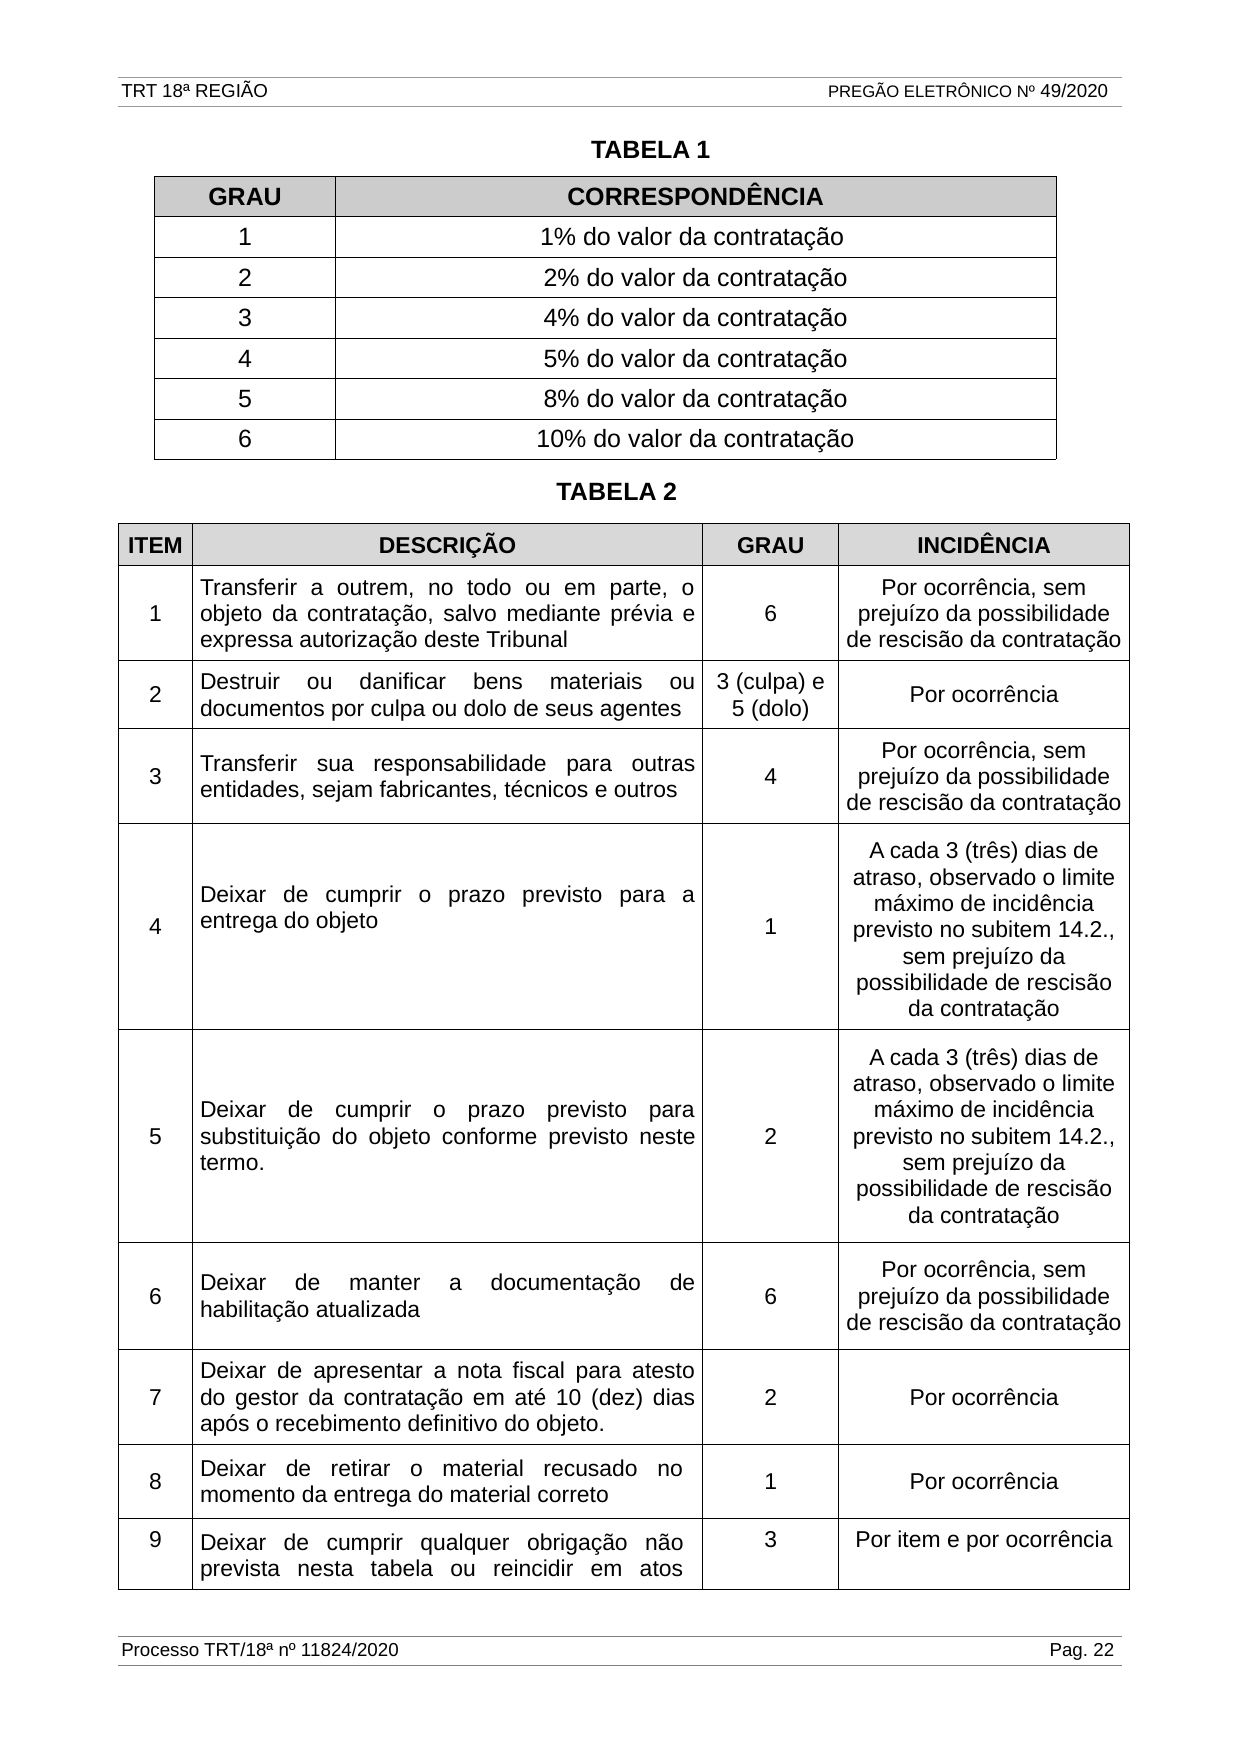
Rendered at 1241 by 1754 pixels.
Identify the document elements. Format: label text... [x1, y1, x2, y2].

text TABELA 1 [179, 136, 1122, 164]
table_header INCIDÊNCIA [839, 524, 1129, 565]
table_header DESCRIÇÃO [193, 524, 702, 565]
table_cell 6 [119, 1243, 192, 1349]
table_cell A cada 3 (três) dias de atraso, observado o limite máximo de incidência previsto no subitem 14.2., sem prejuízo da possibilidade de rescisão da contratação [839, 1030, 1129, 1242]
text TABELA 2 [118, 477, 1122, 506]
table_cell 10% do valor da contratação [336, 420, 1056, 459]
table_cell Por ocorrência [839, 1350, 1129, 1443]
table_header ITEM [119, 524, 192, 565]
table_cell Por item e por ocorrência [839, 1519, 1129, 1589]
table_cell 7 [119, 1350, 192, 1443]
table_cell Por ocorrência, sem prejuízo da possibilidade de rescisão da contratação [839, 1243, 1129, 1349]
table_cell 9 [119, 1519, 192, 1589]
table_cell 1 [703, 824, 838, 1029]
table_cell Destruir ou danificar bens materiais ou documentos por culpa ou dolo de seus agentes [193, 661, 702, 728]
table_cell 3 [119, 729, 192, 823]
table_cell Deixar de cumprir qualquer obrigação não prevista nesta tabela ou reincidir em atos [193, 1519, 702, 1589]
table_cell 1 [119, 566, 192, 660]
table_cell 6 [155, 420, 335, 459]
table_cell 2 [119, 661, 192, 728]
table_header CORRESPONDÊNCIA [336, 177, 1056, 216]
table_cell Por ocorrência, sem prejuízo da possibilidade de rescisão da contratação [839, 566, 1129, 660]
table_cell Por ocorrência [839, 1445, 1129, 1518]
table_cell 6 [703, 1243, 838, 1349]
table_cell 6 [703, 566, 838, 660]
table_cell 1 [703, 1445, 838, 1518]
table_cell 8% do valor da contratação [336, 379, 1056, 418]
table_header GRAU [703, 524, 838, 565]
table_cell 2 [703, 1030, 838, 1242]
table_cell Por ocorrência, sem prejuízo da possibilidade de rescisão da contratação [839, 729, 1129, 823]
table_cell 4 [703, 729, 838, 823]
table_cell 3 [155, 298, 335, 338]
table_cell Deixar de manter a documentação de habilitação atualizada [193, 1243, 702, 1349]
table_cell Deixar de apresentar a nota fiscal para atesto do gestor da contratação em até 10 (dez) dias após o recebimento definitivo do objeto. [193, 1350, 702, 1443]
table_cell Deixar de cumprir o prazo previsto para substituição do objeto conforme previsto neste termo. [193, 1030, 702, 1242]
table_cell 2 [703, 1350, 838, 1443]
table_cell 1% do valor da contratação [336, 217, 1056, 257]
table_cell Deixar de cumprir o prazo previsto para a entrega do objeto [193, 824, 702, 1029]
table_cell Deixar de retirar o material recusado no momento da entrega do material correto [193, 1445, 702, 1518]
table_cell 4 [155, 339, 335, 378]
table_cell 4% do valor da contratação [336, 298, 1056, 338]
table_cell A cada 3 (três) dias de atraso, observado o limite máximo de incidência previsto no subitem 14.2., sem prejuízo da possibilidade de rescisão da contratação [839, 824, 1129, 1029]
table_cell 2 [155, 258, 335, 297]
table_cell 5% do valor da contratação [336, 339, 1056, 378]
table_cell Por ocorrência [839, 661, 1129, 728]
table_cell 5 [155, 379, 335, 418]
table_header GRAU [155, 177, 335, 216]
table_cell Transferir a outrem, no todo ou em parte, o objeto da contratação, salvo mediante prévia e expressa autorização deste Tribunal [193, 566, 702, 660]
table_cell 3 [703, 1519, 838, 1589]
table_cell 1 [155, 217, 335, 257]
table_cell 2% do valor da contratação [336, 258, 1056, 297]
table_cell 4 [119, 824, 192, 1029]
table_cell 5 [119, 1030, 192, 1242]
table_cell 3 (culpa) e 5 (dolo) [703, 661, 838, 728]
table_cell Transferir sua responsabilidade para outras entidades, sejam fabricantes, técnicos e outros [193, 729, 702, 823]
table_cell 8 [119, 1445, 192, 1518]
